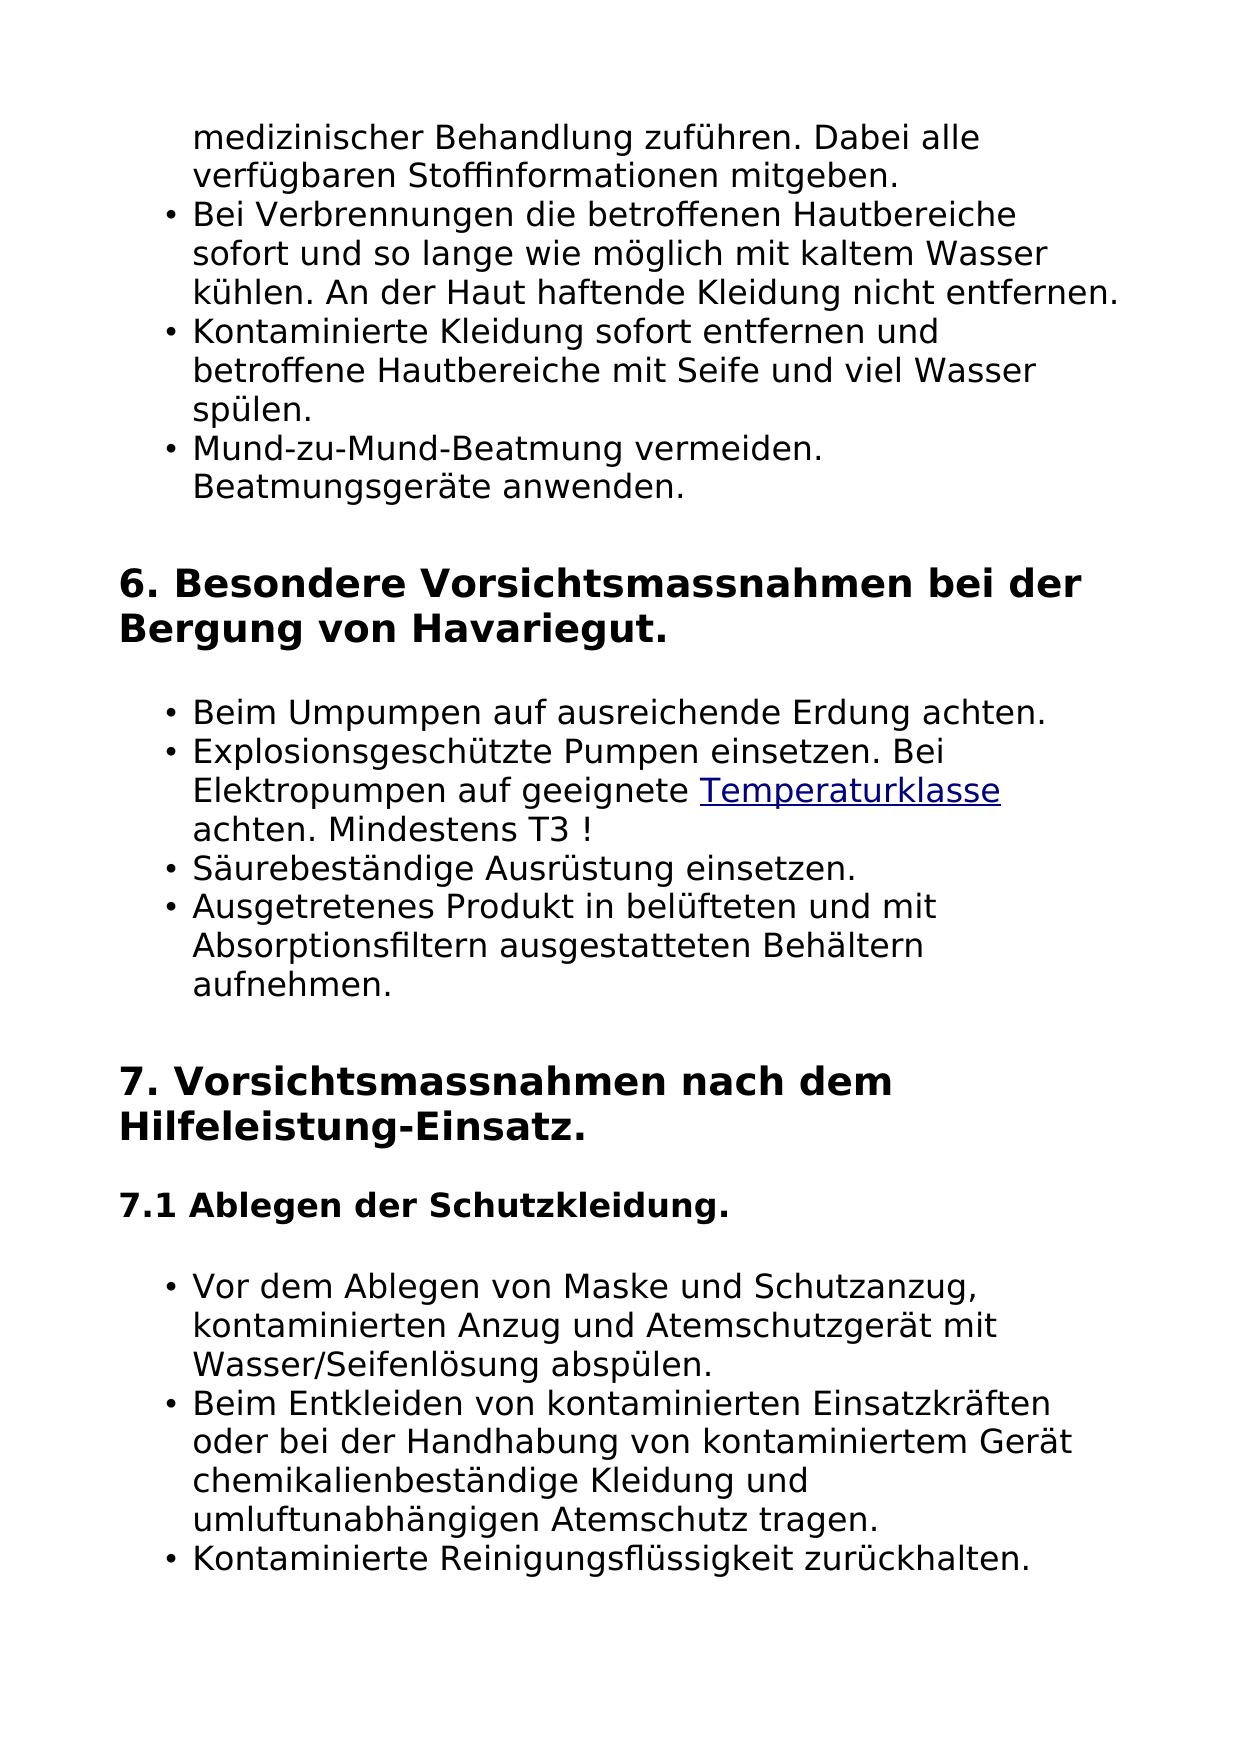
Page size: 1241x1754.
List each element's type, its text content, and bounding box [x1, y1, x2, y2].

subtitle 7. Vorsichtsmassnahmen nach dem Hilfeleistung-Einsatz. [118, 1059, 1122, 1149]
list Säurebeständige Ausrüstung einsetzen. [177, 849, 1122, 888]
subtitle 6. Besondere Vorsichtsmassnahmen bei der Bergung von Havariegut. [118, 561, 1122, 652]
list Kontaminierte Kleidung sofort entfernen und betroffene Hautbereiche mit Seife und viel Wasser spülen. [177, 312, 1122, 429]
list Mund-zu-Mund-Beatmung vermeiden. Beatmungsgeräte anwenden. [177, 429, 1122, 507]
list Ausgetretenes Produkt in belüfteten und mit Absorptionsfiltern ausgestatteten Behältern aufnehmen. [177, 888, 1122, 1004]
list Beim Entkleiden von kontaminierten Einsatzkräften oder bei der Handhabung von kontaminiertem Gerät chemikalienbeständige Kleidung und umluftunabhängigen Atemschutz tragen. [177, 1384, 1122, 1539]
list Beim Umpumpen auf ausreichende Erdung achten. [177, 693, 1122, 732]
list medizinischer Behandlung zuführen. Dabei alle verfügbaren Stoffinformationen mitgeben. [177, 118, 1122, 196]
list Explosionsgeschützte Pumpen einsetzen. Bei Elektropumpen auf geeignete Temperaturklasse achten. Mindestens T3 ! [177, 732, 1122, 849]
list Bei Verbrennungen die betroffenen Hautbereiche sofort und so lange wie möglich mit kaltem Wasser kühlen. An der Haut haftende Kleidung nicht entfernen. [177, 196, 1122, 312]
list Kontaminierte Reinigungsflüssigkeit zurückhalten. [177, 1539, 1122, 1578]
subtitle 7.1 Ablegen der Schutzkleidung. [118, 1187, 1122, 1226]
list Vor dem Ablegen von Maske und Schutzanzug, kontaminierten Anzug und Atemschutzgerät mit Wasser/Seifenlösung abspülen. [177, 1268, 1122, 1384]
